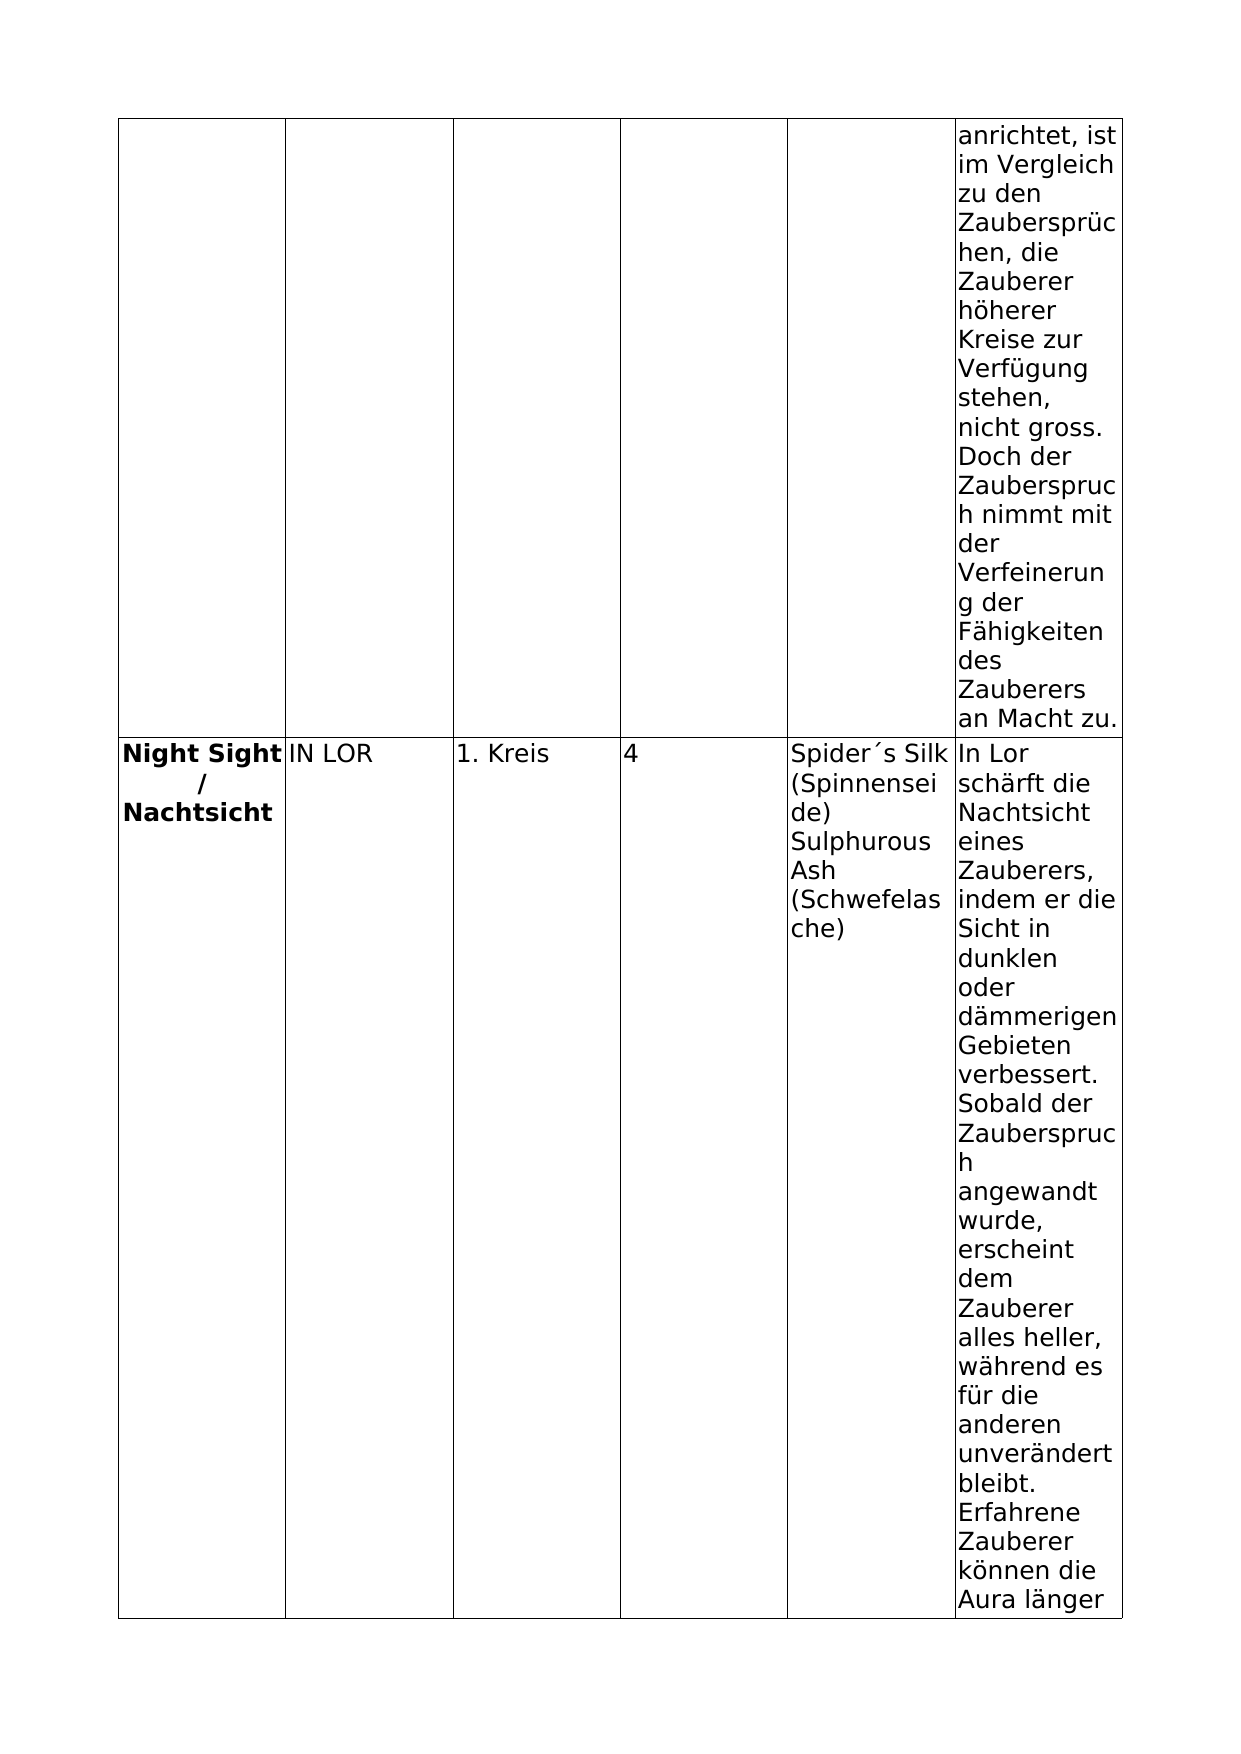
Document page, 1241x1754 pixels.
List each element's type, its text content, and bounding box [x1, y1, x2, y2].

table_cell [286, 119, 453, 737]
table_cell IN LOR [286, 738, 453, 1617]
table_cell [119, 119, 285, 737]
table_cell anrichtet, ist im Vergleich zu den Zaubersprüchen, die Zauberer höherer Kreise zur Verfügung stehen, nicht gross. Doch der Zauberspruch nimmt mit der Verfeinerung der Fähigkeiten des Zauberers an Macht zu. [956, 119, 1122, 737]
table_cell [454, 119, 620, 737]
table_cell Night Sight / Nachtsicht [119, 738, 285, 1617]
table_cell Spider´s Silk (Spinnenseide) Sulphurous Ash (Schwefelasche) [788, 738, 955, 1617]
table_cell 4 [621, 738, 787, 1617]
table_cell In Lor schärft die Nachtsicht eines Zauberers, indem er die Sicht in dunklen oder dämmerigen Gebieten verbessert. Sobald der Zauberspruch angewandt wurde, erscheint dem Zauberer alles heller, während es für die anderen unverändert bleibt. Erfahrene Zauberer können die Aura länger [956, 738, 1122, 1617]
table_cell 1. Kreis [454, 738, 620, 1617]
table_cell [621, 119, 787, 737]
table_cell [788, 119, 955, 737]
